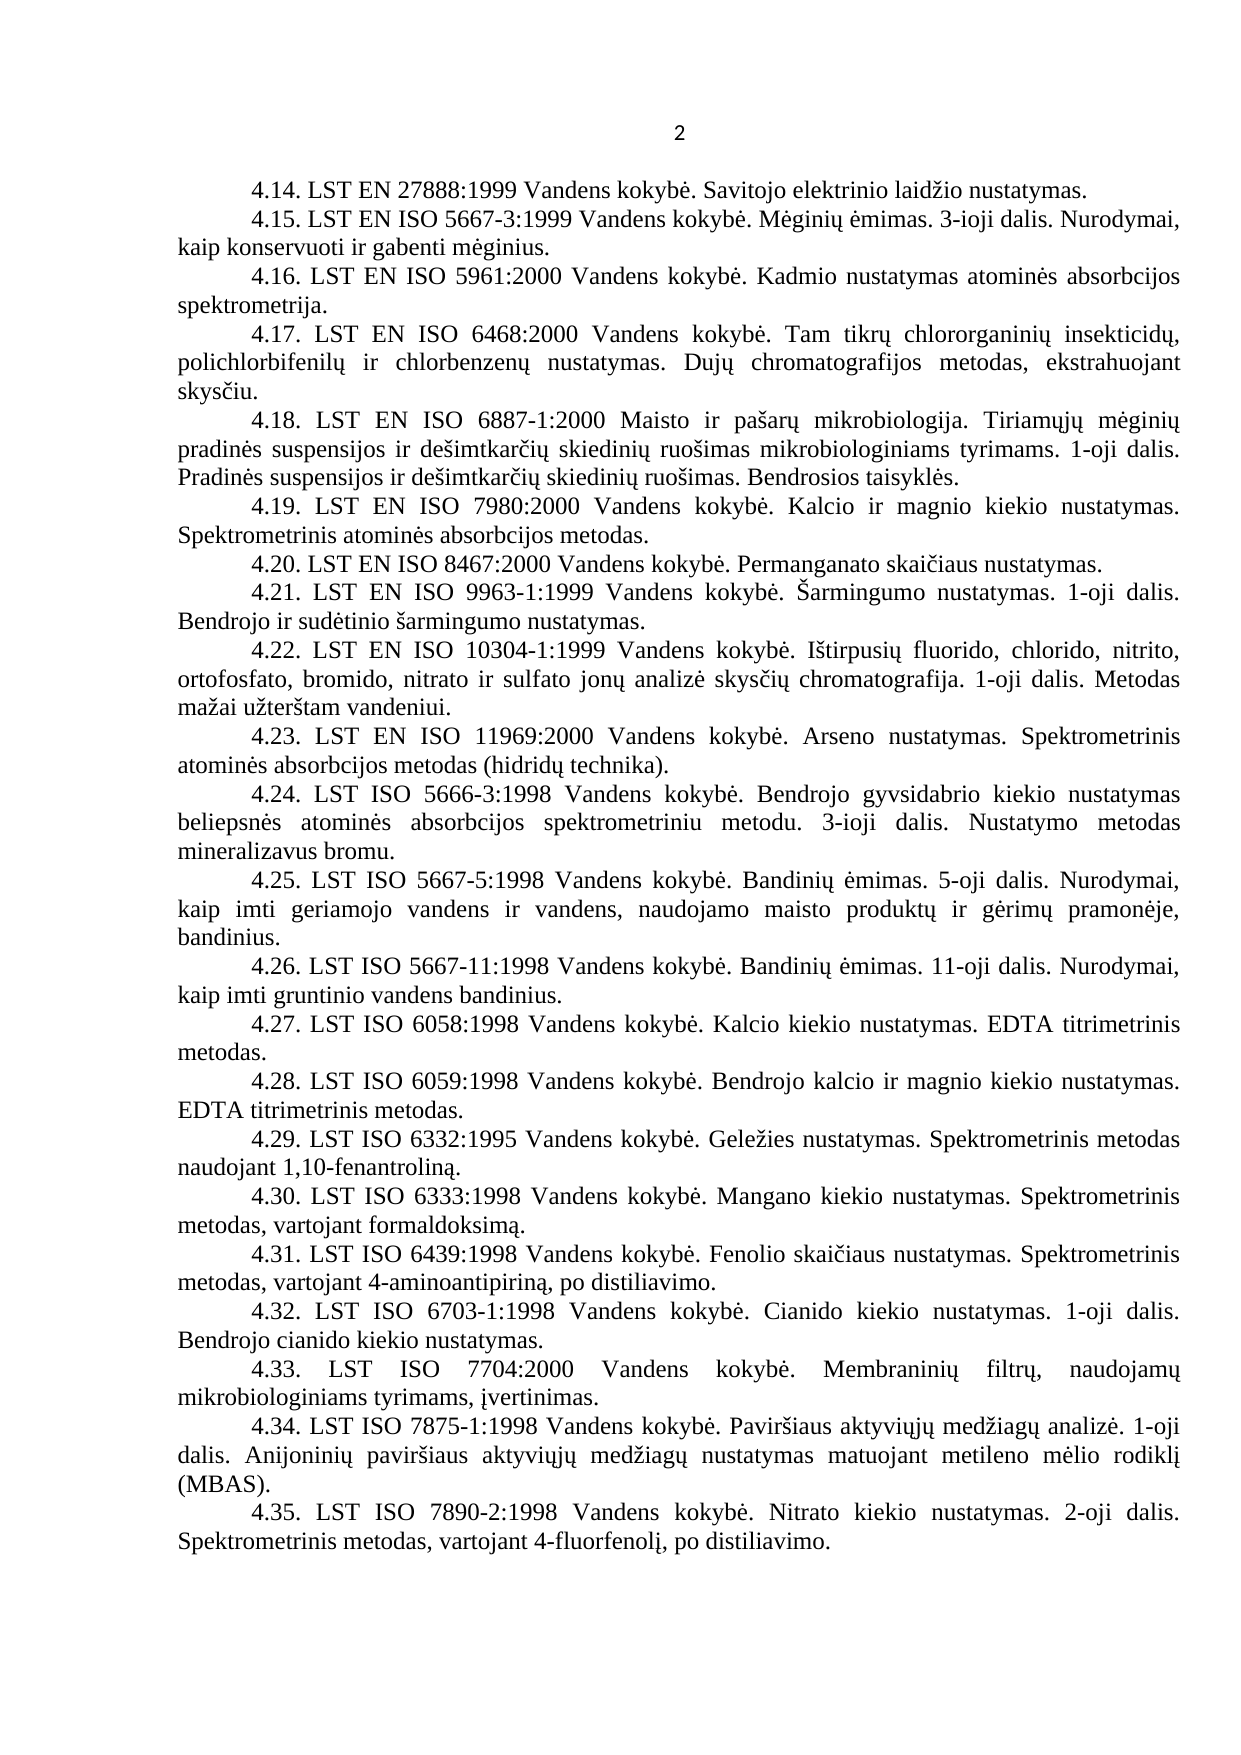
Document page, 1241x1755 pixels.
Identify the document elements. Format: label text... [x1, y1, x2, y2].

text 4.35. LST ISO 7890-2:1998 Vandens kokybė. Nitrato kiekio nustatymas. 2-oji dalis. Spektrometrinis metodas, vartojant 4-fluorfenolį, po distiliavimo. [177, 1497, 1181, 1555]
text 4.22. LST EN ISO 10304-1:1999 Vandens kokybė. Ištirpusių fluorido, chlorido, nitrito, ortofosfato, bromido, nitrato ir sulfato jonų analizė skysčių chromatografija. 1-oji dalis. Metodas mažai užterštam vandeniui. [177, 635, 1181, 721]
text 4.20. LST EN ISO 8467:2000 Vandens kokybė. Permanganato skaičiaus nustatymas. [177, 549, 1181, 577]
text 4.24. LST ISO 5666-3:1998 Vandens kokybė. Bendrojo gyvsidabrio kiekio nustatymas beliepsnės atominės absorbcijos spektrometriniu metodu. 3-ioji dalis. Nustatymo metodas mineralizavus bromu. [177, 779, 1181, 865]
text 4.18. LST EN ISO 6887-1:2000 Maisto ir pašarų mikrobiologija. Tiriamųjų mėginių pradinės suspensijos ir dešimtkarčių skiedinių ruošimas mikrobiologiniams tyrimams. 1-oji dalis. Pradinės suspensijos ir dešimtkarčių skiedinių ruošimas. Bendrosios taisyklės. [177, 405, 1181, 491]
text 4.17. LST EN ISO 6468:2000 Vandens kokybė. Tam tikrų chlororganinių insekticidų, polichlorbifenilų ir chlorbenzenų nustatymas. Dujų chromatografijos metodas, ekstrahuojant skysčiu. [177, 319, 1181, 405]
text 4.27. LST ISO 6058:1998 Vandens kokybė. Kalcio kiekio nustatymas. EDTA titrimetrinis metodas. [177, 1009, 1181, 1066]
text 4.32. LST ISO 6703-1:1998 Vandens kokybė. Cianido kiekio nustatymas. 1-oji dalis. Bendrojo cianido kiekio nustatymas. [177, 1296, 1181, 1354]
text 4.15. LST EN ISO 5667-3:1999 Vandens kokybė. Mėginių ėmimas. 3-ioji dalis. Nurodymai, kaip konservuoti ir gabenti mėginius. [177, 204, 1181, 261]
text 4.23. LST EN ISO 11969:2000 Vandens kokybė. Arseno nustatymas. Spektrometrinis atominės absorbcijos metodas (hidridų technika). [177, 721, 1181, 779]
text 4.30. LST ISO 6333:1998 Vandens kokybė. Mangano kiekio nustatymas. Spektrometrinis metodas, vartojant formaldoksimą. [177, 1181, 1181, 1239]
text 4.31. LST ISO 6439:1998 Vandens kokybė. Fenolio skaičiaus nustatymas. Spektrometrinis metodas, vartojant 4-aminoantipiriną, po distiliavimo. [177, 1239, 1181, 1296]
text 4.33. LST ISO 7704:2000 Vandens kokybė. Membraninių filtrų, naudojamų mikrobiologiniams tyrimams, įvertinimas. [177, 1354, 1181, 1411]
text 4.25. LST ISO 5667-5:1998 Vandens kokybė. Bandinių ėmimas. 5-oji dalis. Nurodymai, kaip imti geriamojo vandens ir vandens, naudojamo maisto produktų ir gėrimų pramonėje, bandinius. [177, 865, 1181, 951]
text 4.21. LST EN ISO 9963-1:1999 Vandens kokybė. Šarmingumo nustatymas. 1-oji dalis. Bendrojo ir sudėtinio šarmingumo nustatymas. [177, 577, 1181, 635]
text 4.16. LST EN ISO 5961:2000 Vandens kokybė. Kadmio nustatymas atominės absorbcijos spektrometrija. [177, 261, 1181, 319]
text 4.34. LST ISO 7875-1:1998 Vandens kokybė. Paviršiaus aktyviųjų medžiagų analizė. 1-oji dalis. Anijoninių paviršiaus aktyviųjų medžiagų nustatymas matuojant metileno mėlio rodiklį (MBAS). [177, 1411, 1181, 1497]
text 4.19. LST EN ISO 7980:2000 Vandens kokybė. Kalcio ir magnio kiekio nustatymas. Spektrometrinis atominės absorbcijos metodas. [177, 491, 1181, 549]
text 4.26. LST ISO 5667-11:1998 Vandens kokybė. Bandinių ėmimas. 11-oji dalis. Nurodymai, kaip imti gruntinio vandens bandinius. [177, 951, 1181, 1009]
text 4.14. LST EN 27888:1999 Vandens kokybė. Savitojo elektrinio laidžio nustatymas. [177, 175, 1181, 204]
text 4.29. LST ISO 6332:1995 Vandens kokybė. Geležies nustatymas. Spektrometrinis metodas naudojant 1,10-fenantroliną. [177, 1124, 1181, 1181]
text 4.28. LST ISO 6059:1998 Vandens kokybė. Bendrojo kalcio ir magnio kiekio nustatymas. EDTA titrimetrinis metodas. [177, 1066, 1181, 1124]
